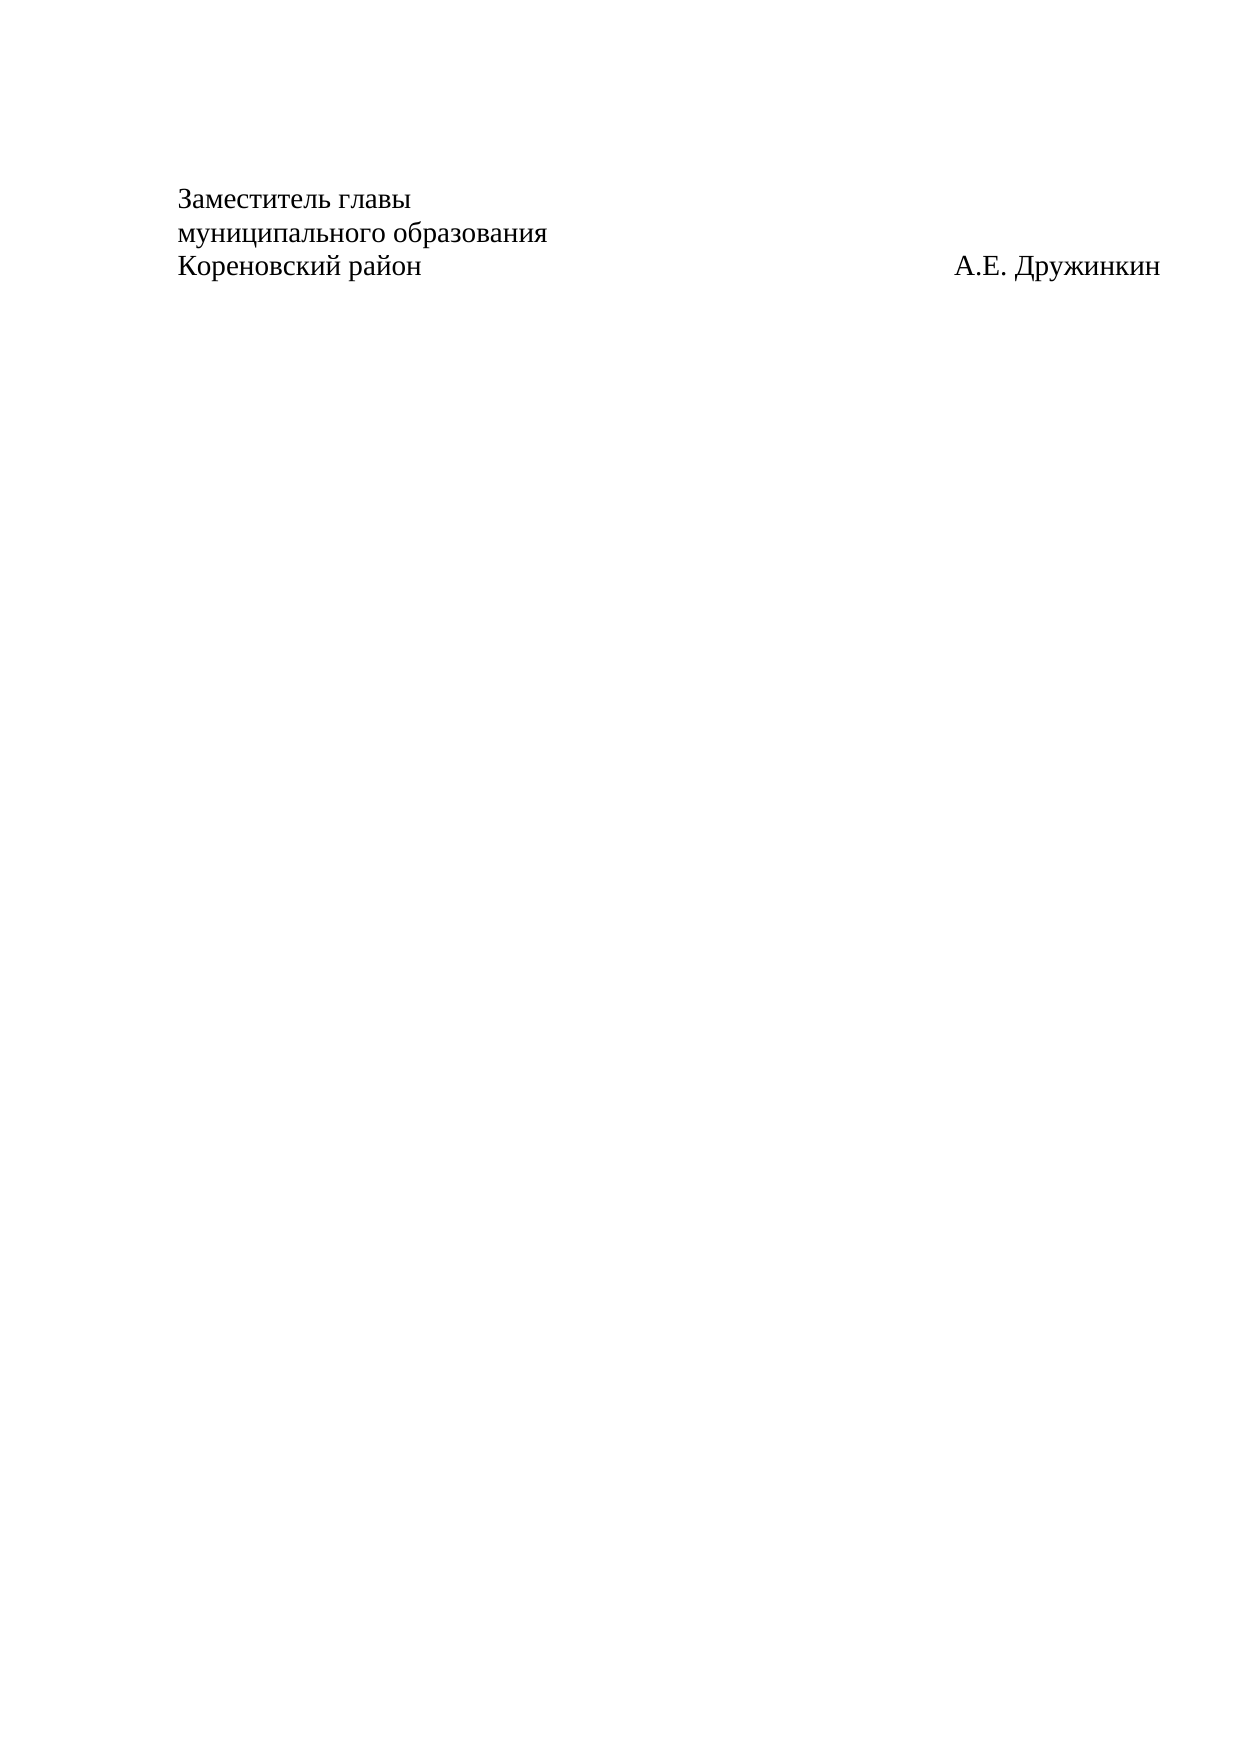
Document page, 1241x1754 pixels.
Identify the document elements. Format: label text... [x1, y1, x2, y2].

text Кореновский район А.Е. Дружинкин [177, 248, 1181, 282]
text Заместитель главы [177, 181, 1181, 215]
text муниципального образования [177, 215, 1181, 248]
